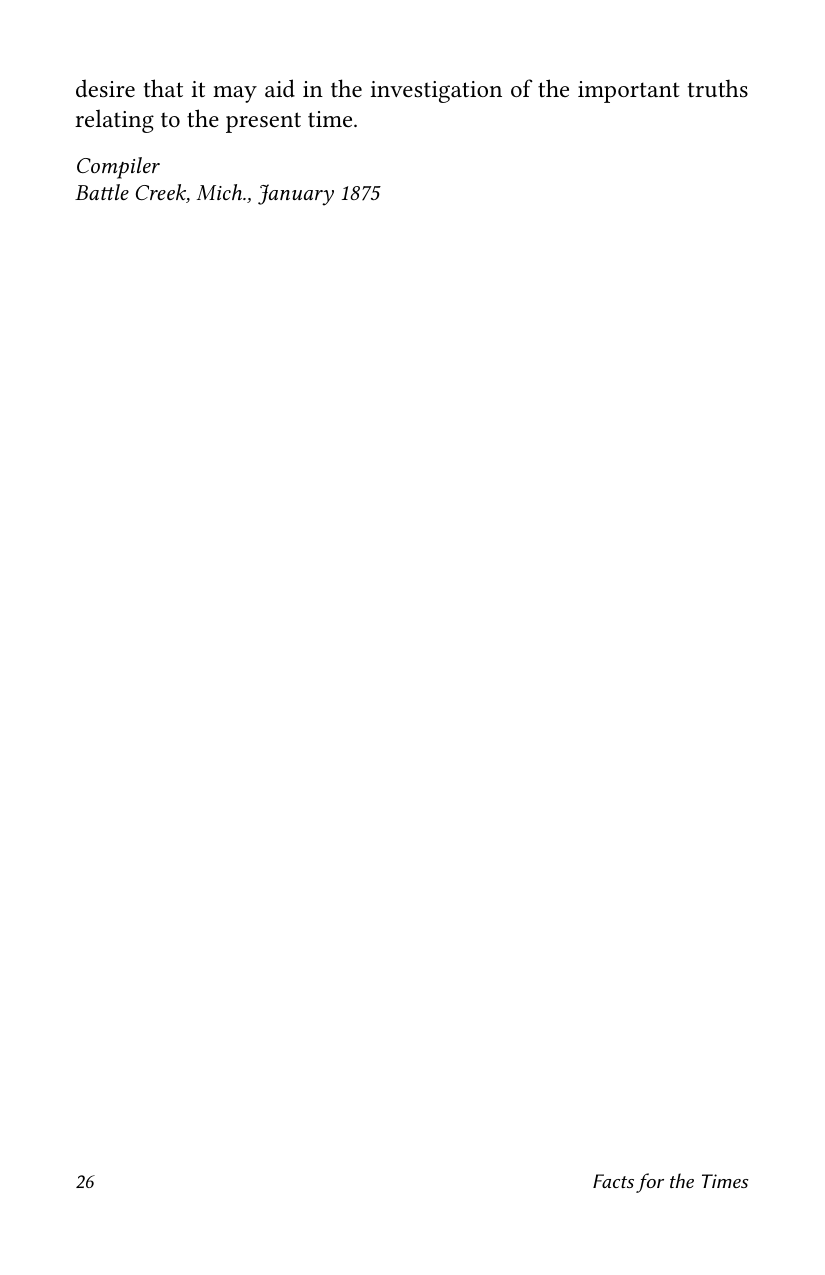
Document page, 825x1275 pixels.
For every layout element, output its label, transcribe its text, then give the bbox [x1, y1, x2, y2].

text desire that it may aid in the investigation of the important truths relating to the present time. [75, 75, 750, 133]
text Battle Creek, Mich., January 1875 [75, 180, 750, 206]
text Compiler [75, 153, 750, 179]
